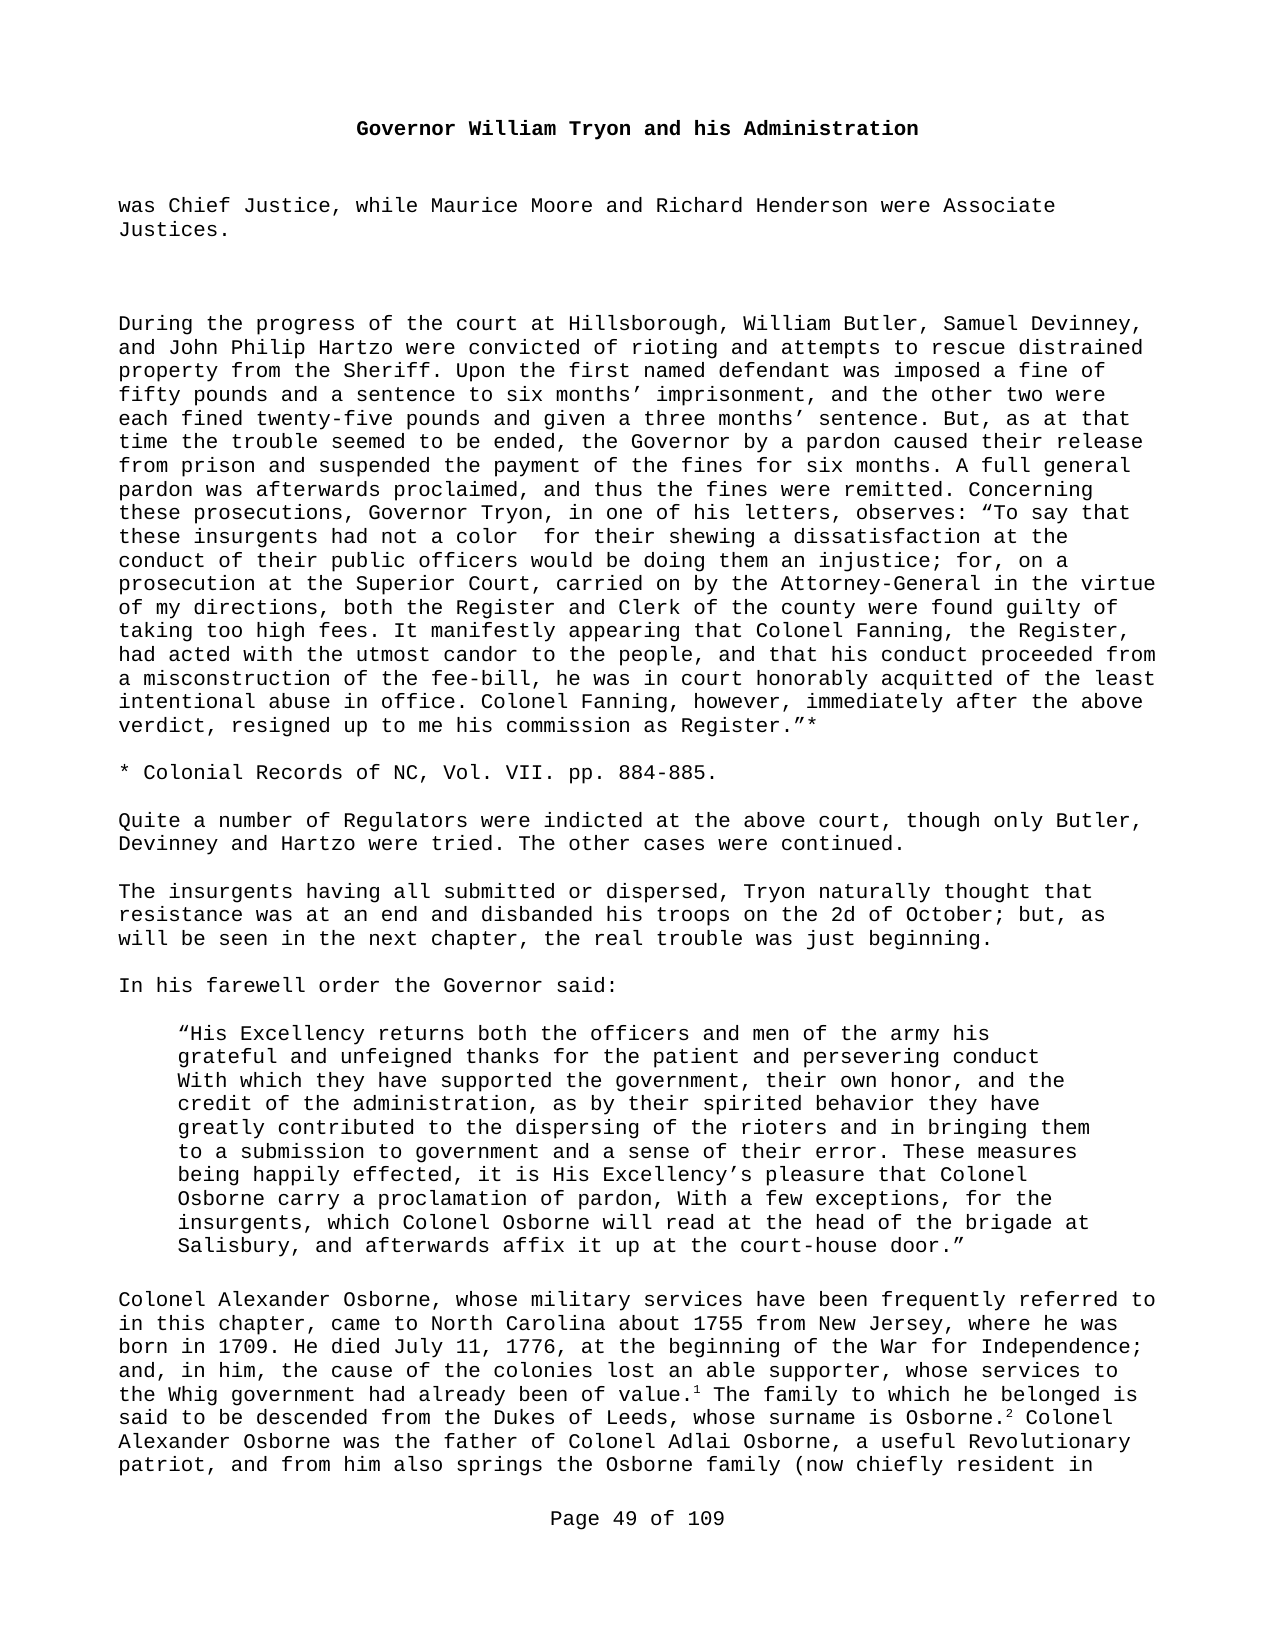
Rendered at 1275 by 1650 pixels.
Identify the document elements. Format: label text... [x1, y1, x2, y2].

text Colonel Alexander Osborne, whose military services have been frequently referred to in this chapter, came to North Carolina about 1755 from New Jersey, where he was born in 1709. He died July 11, 1776, at the beginning of the War for Independence; and, in him, the cause of the colonies lost an able supporter, whose services to the Whig government had already been of value.1 The family to which he belonged is said to be descended from the Dukes of Leeds, whose surname is Osborne.2 Colonel Alexander Osborne was the father of Colonel Adlai Osborne, a useful Revolutionary patriot, and from him also springs the Osborne family (now chiefly resident in [118, 1289, 1157, 1478]
text Quite a number of Regulators were indicted at the above court, though only Butler, Devinney and Hartzo were tried. The other cases were continued. [118, 810, 1157, 857]
text In his farewell order the Governor said: [118, 975, 1157, 999]
text The insurgents having all submitted or dispersed, Tryon naturally thought that resistance was at an end and disbanded his troops on the 2d of October; but, as will be seen in the next chapter, the real trouble was just beginning. [118, 881, 1157, 952]
text was Chief Justice, while Maurice Moore and Richard Henderson were Associate Justices. [118, 195, 1157, 242]
text During the progress of the court at Hillsborough, William Butler, Samuel Devinney, and John Philip Hartzo were convicted of rioting and attempts to rescue distrained property from the Sheriff. Upon the first named defendant was imposed a fine of fifty pounds and a sentence to six months’ imprisonment, and the other two were each fined twenty-five pounds and given a three months’ sentence. But, as at that time the trouble seemed to be ended, the Governor by a pardon caused their release from prison and suspended the payment of the fines for six months. A full general pardon was afterwards proclaimed, and thus the fines were remitted. Concerning these prosecutions, Governor Tryon, in one of his letters, observes: “To say that these insurgents had not a color for their shewing a dissatisfaction at the conduct of their public officers would be doing them an injustice; for, on a prosecution at the Superior Court, carried on by the Attorney-General in the virtue of my directions, both the Register and Clerk of the county were found guilty of taking too high fees. It manifestly appearing that Colonel Fanning, the Register, had acted with the utmost candor to the people, and that his conduct proceeded from a misconstruction of the fee-bill, he was in court honorably acquitted of the least intentional abuse in office. Colonel Fanning, however, immediately after the above verdict, resigned up to me his commission as Register.”* [118, 313, 1157, 739]
text * Colonial Records of NC, Vol. VII. pp. 884-885. [118, 762, 1157, 786]
text “His Excellency returns both the officers and men of the army his grateful and unfeigned thanks for the patient and persevering conduct With which they have supported the government, their own honor, and the credit of the administration, as by their spirited behavior they have greatly contributed to the dispersing of the rioters and in bringing them to a submission to government and a sense of their error. These measures being happily effected, it is His Excellency’s pleasure that Colonel Osborne carry a proclamation of pardon, With a few exceptions, for the insurgents, which Colonel Osborne will read at the head of the brigade at Salisbury, and afterwards affix it up at the court-house door.” [177, 1022, 1098, 1259]
